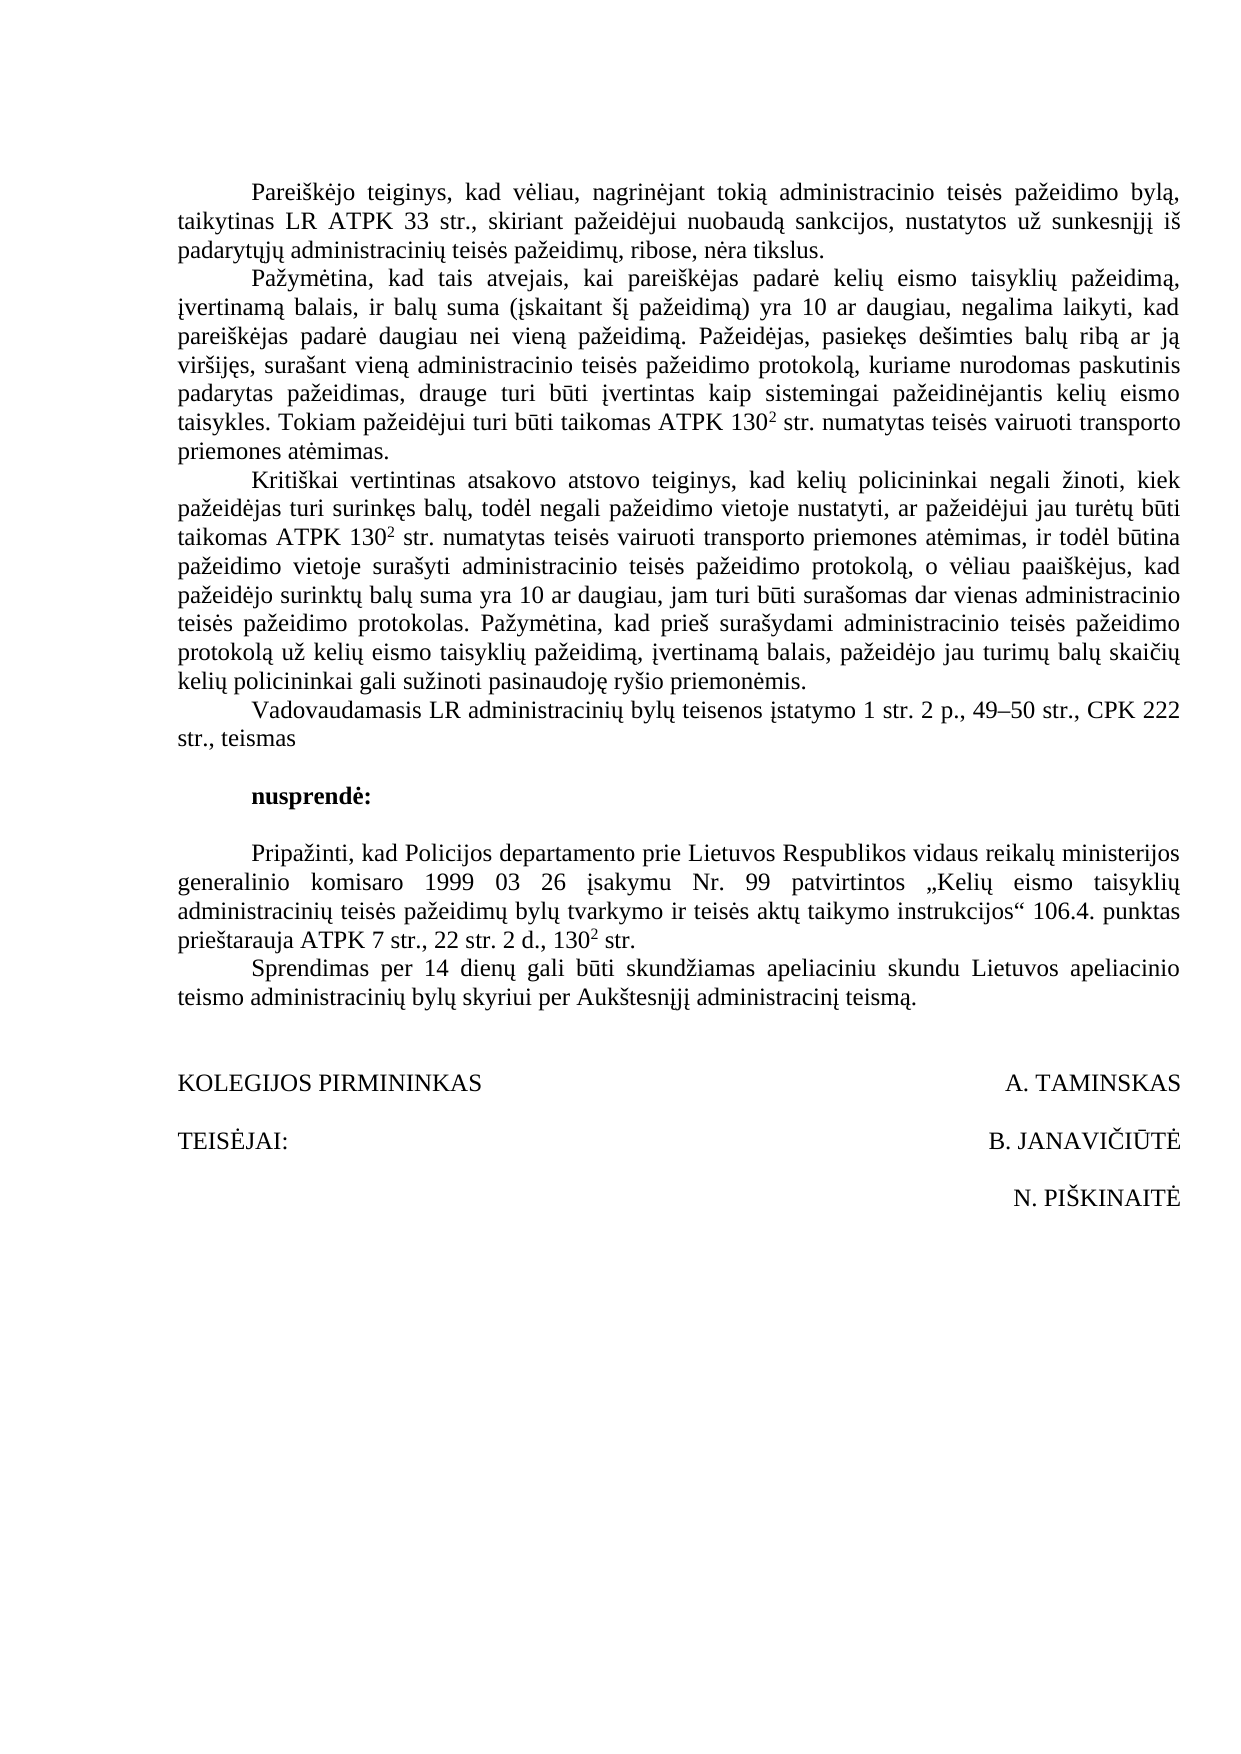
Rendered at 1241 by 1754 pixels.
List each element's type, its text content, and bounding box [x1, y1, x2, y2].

text Sprendimas per 14 dienų gali būti skundžiamas apeliaciniu skundu Lietuvos apeliacinio teismo administracinių bylų skyriui per Aukštesnįjį administracinį teismą. [177, 953, 1181, 1011]
text Pareiškėjo teiginys, kad vėliau, nagrinėjant tokią administracinio teisės pažeidimo bylą, taikytinas LR ATPK 33 str., skiriant pažeidėjui nuobaudą sankcijos, nustatytos už sunkesnįjį iš padarytųjų administracinių teisės pažeidimų, ribose, nėra tikslus. [177, 177, 1181, 263]
text Kritiškai vertintinas atsakovo atstovo teiginys, kad kelių policininkai negali žinoti, kiek pažeidėjas turi surinkęs balų, todėl negali pažeidimo vietoje nustatyti, ar pažeidėjui jau turėtų būti taikomas ATPK 1302 str. numatytas teisės vairuoti transporto priemones atėmimas, ir todėl būtina pažeidimo vietoje surašyti administracinio teisės pažeidimo protokolą, o vėliau paaiškėjus, kad pažeidėjo surinktų balų suma yra 10 ar daugiau, jam turi būti surašomas dar vienas administracinio teisės pažeidimo protokolas. Pažymėtina, kad prieš surašydami administracinio teisės pažeidimo protokolą už kelių eismo taisyklių pažeidimą, įvertinamą balais, pažeidėjo jau turimų balų skaičių kelių policininkai gali sužinoti pasinaudoję ryšio priemonėmis. [177, 465, 1181, 695]
text Pripažinti, kad Policijos departamento prie Lietuvos Respublikos vidaus reikalų ministerijos generalinio komisaro 1999 03 26 įsakymu Nr. 99 patvirtintos „Kelių eismo taisyklių administracinių teisės pažeidimų bylų tvarkymo ir teisės aktų taikymo instrukcijos“ 106.4. punktas prieštarauja ATPK 7 str., 22 str. 2 d., 1302 str. [177, 838, 1181, 953]
text Vadovaudamasis LR administracinių bylų teisenos įstatymo 1 str. 2 p., 49–50 str., CPK 222 str., teismas [177, 695, 1181, 752]
text N. PIŠKINAITĖ [177, 1183, 1181, 1212]
text TEISĖJAI: B. JANAVIČIŪTĖ [177, 1126, 1181, 1155]
text KOLEGIJOS PIRMININKAS A. TAMINSKAS [177, 1068, 1181, 1097]
text Pažymėtina, kad tais atvejais, kai pareiškėjas padarė kelių eismo taisyklių pažeidimą, įvertinamą balais, ir balų suma (įskaitant šį pažeidimą) yra 10 ar daugiau, negalima laikyti, kad pareiškėjas padarė daugiau nei vieną pažeidimą. Pažeidėjas, pasiekęs dešimties balų ribą ar ją viršijęs, surašant vieną administracinio teisės pažeidimo protokolą, kuriame nurodomas paskutinis padarytas pažeidimas, drauge turi būti įvertintas kaip sistemingai pažeidinėjantis kelių eismo taisykles. Tokiam pažeidėjui turi būti taikomas ATPK 1302 str. numatytas teisės vairuoti transporto priemones atėmimas. [177, 263, 1181, 465]
text nusprendė: [177, 781, 1181, 810]
